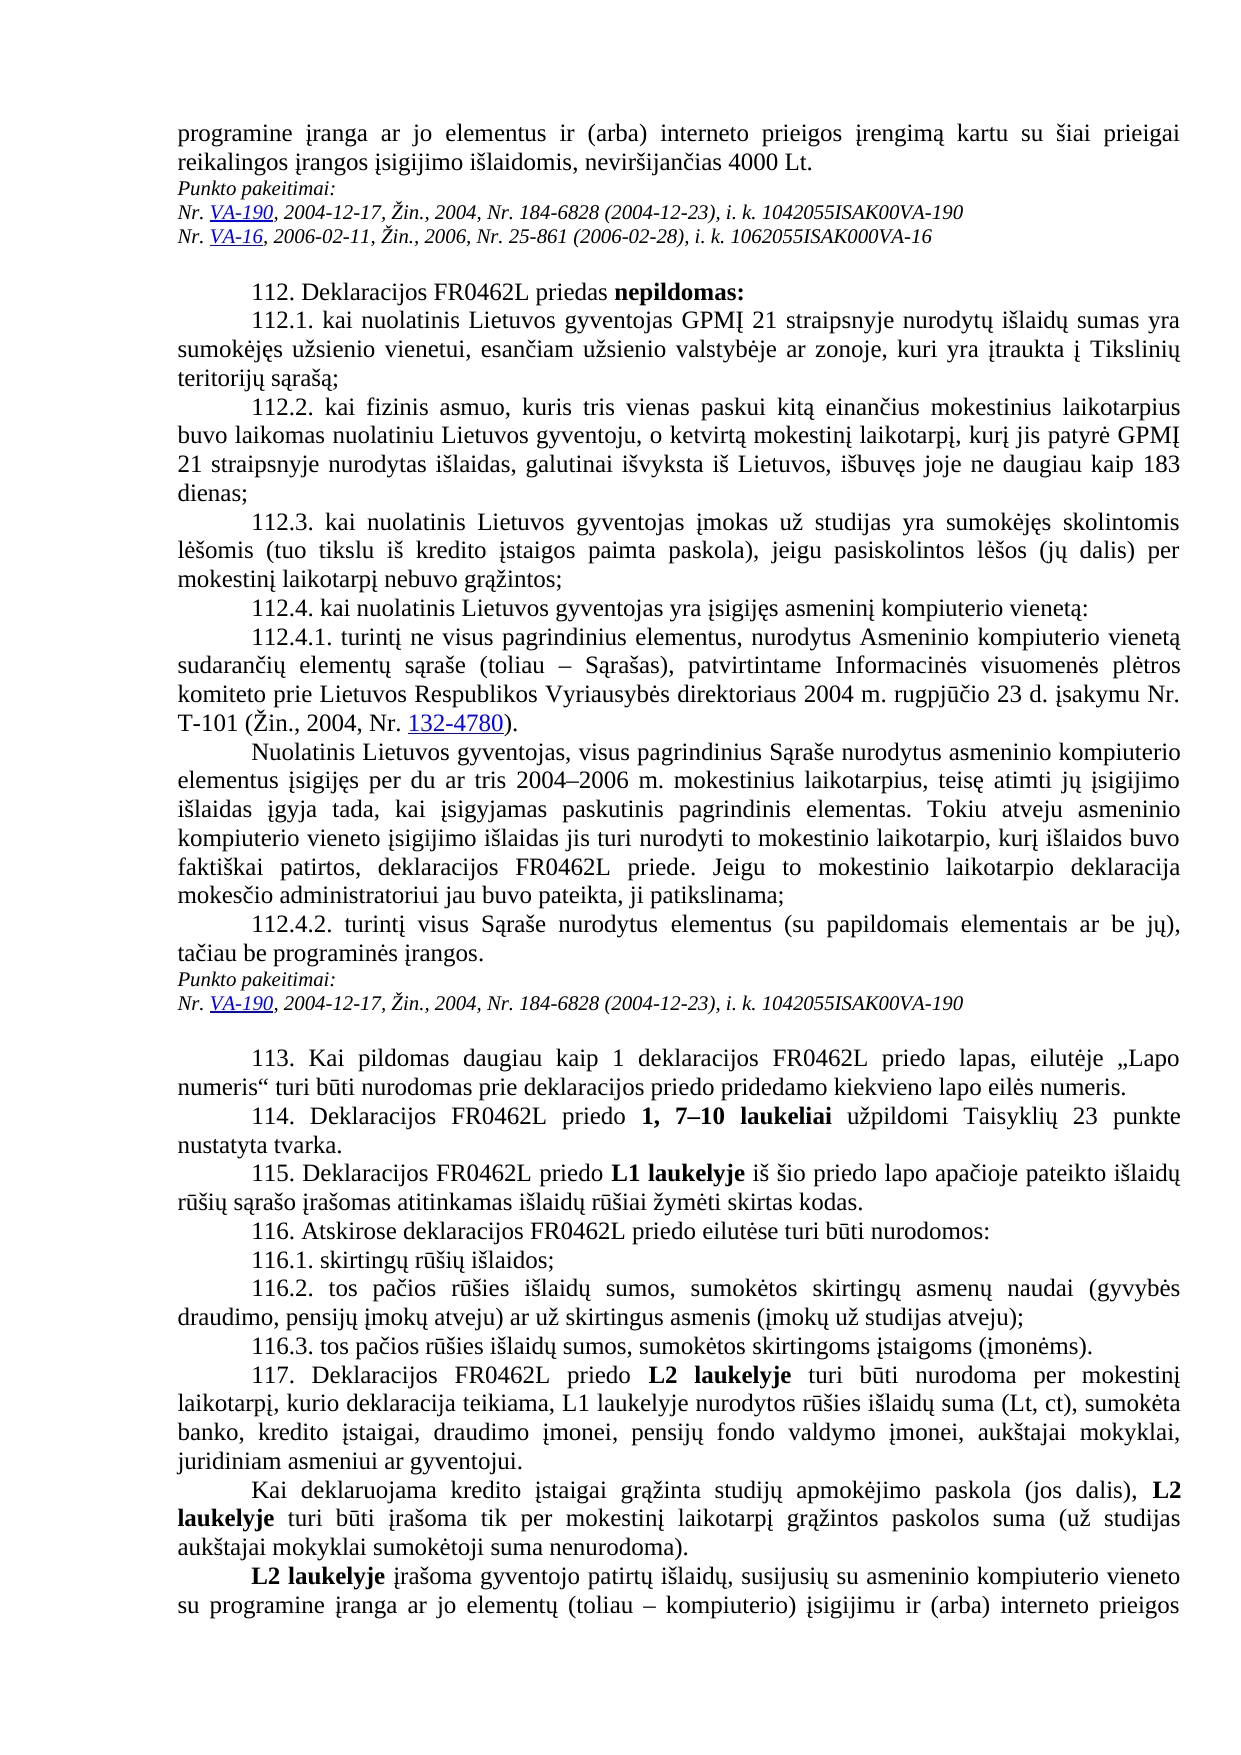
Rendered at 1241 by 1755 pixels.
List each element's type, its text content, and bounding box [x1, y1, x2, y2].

text 117. Deklaracijos FR0462L priedo L2 laukelyje turi būti nurodoma per mokestinį laikotarpį, kurio deklaracija teikiama, L1 laukelyje nurodytos rūšies išlaidų suma (Lt, ct), sumokėta banko, kredito įstaigai, draudimo įmonei, pensijų fondo valdymo įmonei, aukštajai mokyklai, juridiniam asmeniui ar gyventojui. [177, 1360, 1181, 1475]
text 112.4.1. turintį ne visus pagrindinius elementus, nurodytus Asmeninio kompiuterio vienetą sudarančių elementų sąraše (toliau – Sąrašas), patvirtintame Informacinės visuomenės plėtros komiteto prie Lietuvos Respublikos Vyriausybės direktoriaus 2004 m. rugpjūčio 23 d. įsakymu Nr. T-101 (Žin., 2004, Nr. 132-4780). [177, 622, 1181, 737]
text Nr. VA-190, 2004-12-17, Žin., 2004, Nr. 184-6828 (2004-12-23), i. k. 1042055ISAK00VA-190 [177, 200, 1181, 224]
text 115. Deklaracijos FR0462L priedo L1 laukelyje iš šio priedo lapo apačioje pateikto išlaidų rūšių sąrašo įrašomas atitinkamas išlaidų rūšiai žymėti skirtas kodas. [177, 1158, 1181, 1216]
text 116. Atskirose deklaracijos FR0462L priedo eilutėse turi būti nurodomos: [177, 1216, 1181, 1245]
text Nuolatinis Lietuvos gyventojas, visus pagrindinius Sąraše nurodytus asmeninio kompiuterio elementus įsigijęs per du ar tris 2004–2006 m. mokestinius laikotarpius, teisę atimti jų įsigijimo išlaidas įgyja tada, kai įsigyjamas paskutinis pagrindinis elementas. Tokiu atveju asmeninio kompiuterio vieneto įsigijimo išlaidas jis turi nurodyti to mokestinio laikotarpio, kurį išlaidos buvo faktiškai patirtos, deklaracijos FR0462L priede. Jeigu to mokestinio laikotarpio deklaracija mokesčio administratoriui jau buvo pateikta, ji patikslinama; [177, 737, 1181, 909]
text 112.1. kai nuolatinis Lietuvos gyventojas GPMĮ 21 straipsnyje nurodytų išlaidų sumas yra sumokėjęs užsienio vienetui, esančiam užsienio valstybėje ar zonoje, kuri yra įtraukta į Tikslinių teritorijų sąrašą; [177, 305, 1181, 392]
text 112.3. kai nuolatinis Lietuvos gyventojas įmokas už studijas yra sumokėjęs skolintomis lėšomis (tuo tikslu iš kredito įstaigos paimta paskola), jeigu pasiskolintos lėšos (jų dalis) per mokestinį laikotarpį nebuvo grąžintos; [177, 507, 1181, 593]
text 114. Deklaracijos FR0462L priedo 1, 7–10 laukeliai užpildomi Taisyklių 23 punkte nustatyta tvarka. [177, 1101, 1181, 1158]
text 116.2. tos pačios rūšies išlaidų sumos, sumokėtos skirtingų asmenų naudai (gyvybės draudimo, pensijų įmokų atveju) ar už skirtingus asmenis (įmokų už studijas atveju); [177, 1273, 1181, 1331]
text Nr. VA-190, 2004-12-17, Žin., 2004, Nr. 184-6828 (2004-12-23), i. k. 1042055ISAK00VA-190 [177, 991, 1181, 1015]
text 113. Kai pildomas daugiau kaip 1 deklaracijos FR0462L priedo lapas, eilutėje „Lapo numeris“ turi būti nurodomas prie deklaracijos priedo pridedamo kiekvieno lapo eilės numeris. [177, 1043, 1181, 1101]
text Kai deklaruojama kredito įstaigai grąžinta studijų apmokėjimo paskola (jos dalis), L2 laukelyje turi būti įrašoma tik per mokestinį laikotarpį grąžintos paskolos suma (už studijas aukštajai mokyklai sumokėtoji suma nenurodoma). [177, 1475, 1181, 1561]
text L2 laukelyje įrašoma gyventojo patirtų išlaidų, susijusių su asmeninio kompiuterio vieneto su programine įranga ar jo elementų (toliau – kompiuterio) įsigijimu ir (arba) interneto prieigos [177, 1561, 1181, 1618]
text 112. Deklaracijos FR0462L priedas nepildomas: [177, 277, 1181, 305]
text 116.3. tos pačios rūšies išlaidų sumos, sumokėtos skirtingoms įstaigoms (įmonėms). [177, 1331, 1181, 1360]
text 112.2. kai fizinis asmuo, kuris tris vienas paskui kitą einančius mokestinius laikotarpius buvo laikomas nuolatiniu Lietuvos gyventoju, o ketvirtą mokestinį laikotarpį, kurį jis patyrė GPMĮ 21 straipsnyje nurodytas išlaidas, galutinai išvyksta iš Lietuvos, išbuvęs joje ne daugiau kaip 183 dienas; [177, 392, 1181, 507]
text 112.4. kai nuolatinis Lietuvos gyventojas yra įsigijęs asmeninį kompiuterio vienetą: [177, 593, 1181, 622]
text programine įranga ar jo elementus ir (arba) interneto prieigos įrengimą kartu su šiai prieigai reikalingos įrangos įsigijimo išlaidomis, neviršijančias 4000 Lt. [177, 118, 1181, 176]
text Nr. VA-16, 2006-02-11, Žin., 2006, Nr. 25-861 (2006-02-28), i. k. 1062055ISAK000VA-16 [177, 224, 1181, 248]
text Punkto pakeitimai: [177, 176, 1181, 200]
text 116.1. skirtingų rūšių išlaidos; [177, 1245, 1181, 1273]
text 112.4.2. turintį visus Sąraše nurodytus elementus (su papildomais elementais ar be jų), tačiau be programinės įrangos. [177, 909, 1181, 967]
text Punkto pakeitimai: [177, 967, 1181, 991]
